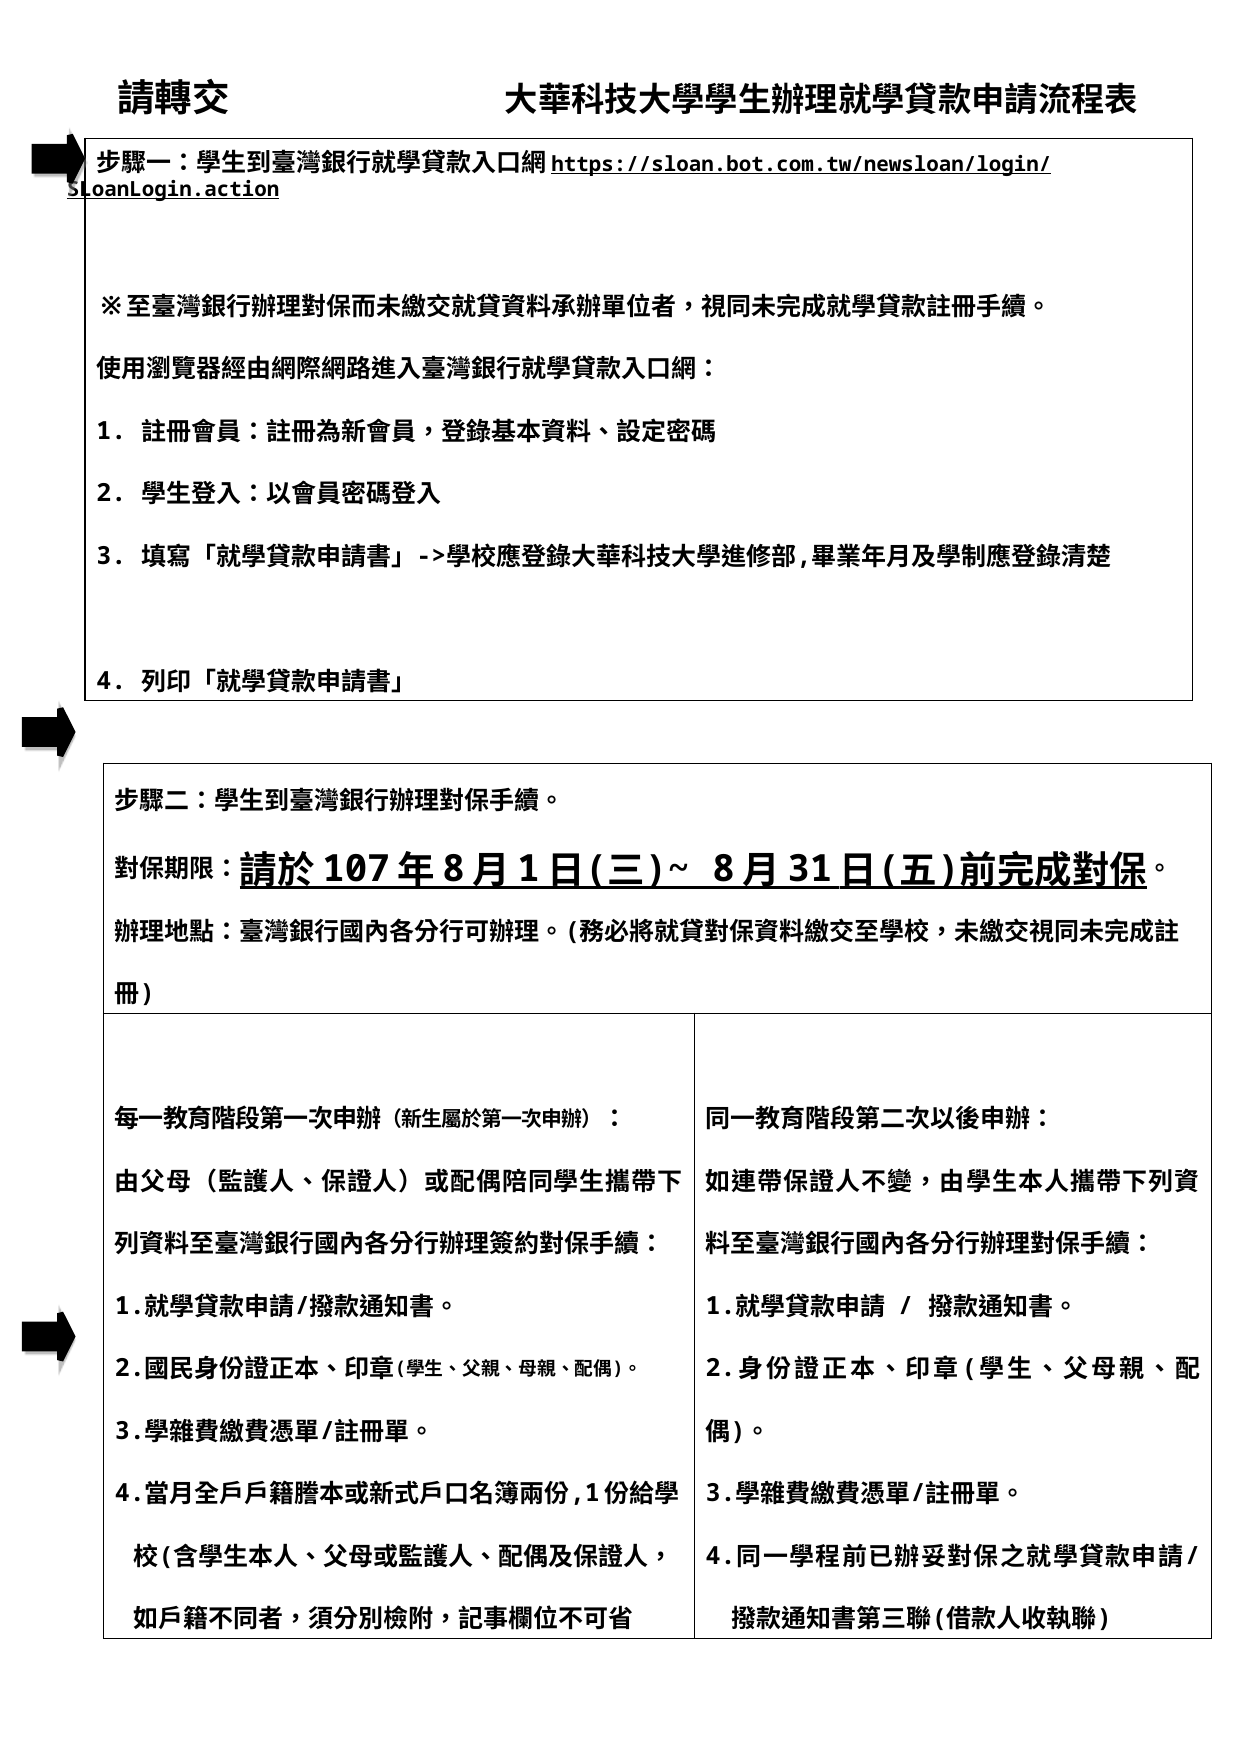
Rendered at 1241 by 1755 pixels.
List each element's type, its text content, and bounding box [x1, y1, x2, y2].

table_cell 同一教育階段第二次以後申辦： 如連帶保證人不變，由學生本人攜帶下列資料至臺灣銀行國內各分行辦理對保手續： 1.就學貸款申請 / 撥款通知書。 2.身份證正本、印章(學生、父母親、配偶)。 3.學雜費繳費憑單/註冊單。 4.同一學程前已辦妥對保之就學貸款申請/撥款通知書第三聯(借款人收執聯) [695, 1014, 1211, 1638]
table_header 步驟一：學生到臺灣銀行就學貸款入口網https://sloan.bot.com.tw/newsloan/login/SLoanLogin.action ※至臺灣銀行辦理對保而未繳交就貸資料承辦單位者，視同未完成就學貸款註冊手續。 使用瀏覽器經由網際網路進入臺灣銀行就學貸款入口網： 1. 註冊會員：註冊為新會員，登錄基本資料、設定密碼 2. 學生登入：以會員密碼登入 3. 填寫「就學貸款申請書」->學校應登錄大華科技大學進修部,畢業年月及學制應登錄清楚 4. 列印「就學貸款申請書」 [86, 139, 1192, 700]
text 請轉交 大華科技大學學生辦理就學貸款申請流程表 [103, 75, 1152, 121]
table_header 步驟二：學生到臺灣銀行辦理對保手續。 對保期限：請於107年8月1日(三)~ 8月31日(五)前完成對保。 辦理地點：臺灣銀行國內各分行可辦理。(務必將就貸對保資料繳交至學校，未繳交視同未完成註冊) [104, 764, 1211, 1013]
table_cell 每一教育階段第一次申辦（新生屬於第一次申辦）： 由父母（監護人、保證人）或配偶陪同學生攜帶下列資料至臺灣銀行國內各分行辦理簽約對保手續： 1.就學貸款申請/撥款通知書。 2.國民身份證正本、印章(學生、父親、母親、配偶)。 3.學雜費繳費憑單/註冊單。 4.當月全戶戶籍謄本或新式戶口名簿兩份,1份給學校(含學生本人、父母或監護人、配偶及保證人，如戶籍不同者，須分別檢附，記事欄位不可省 [104, 1014, 694, 1638]
